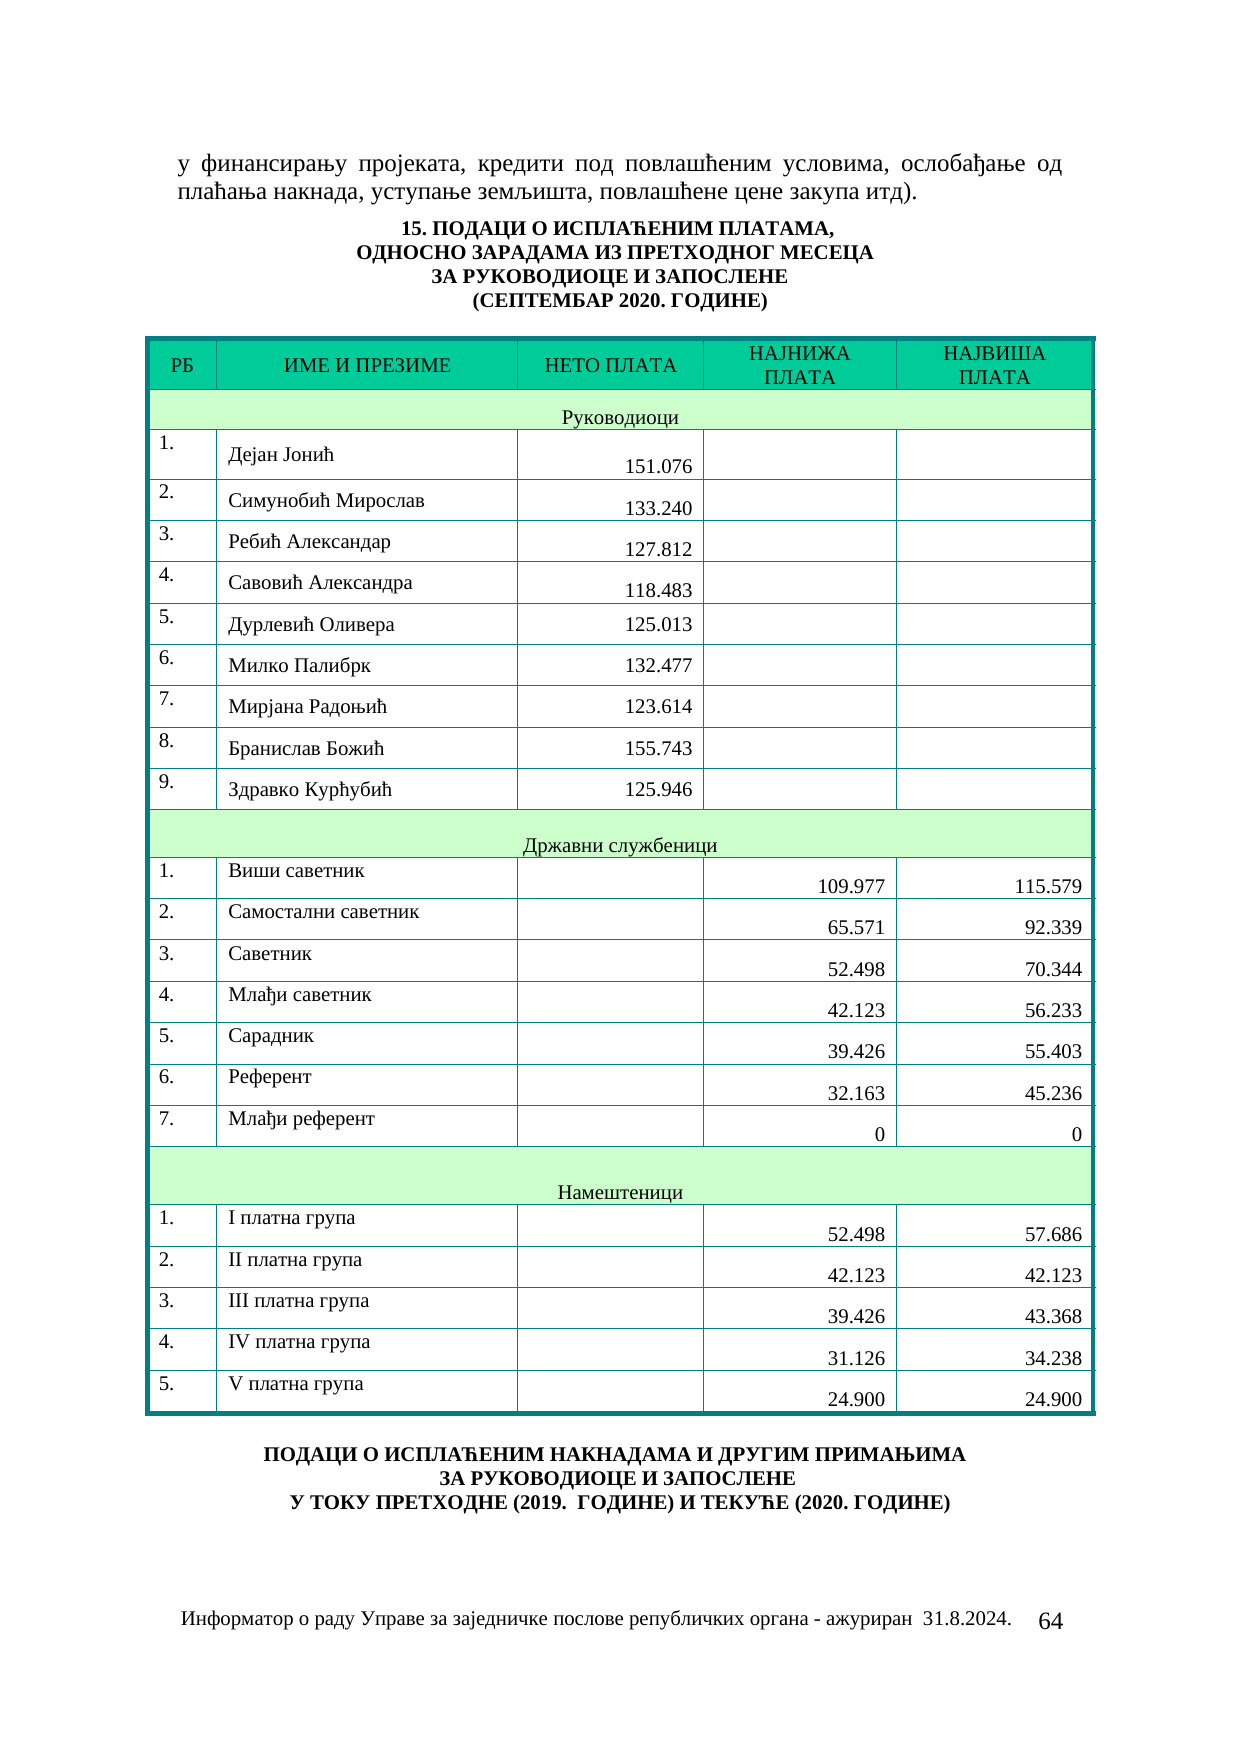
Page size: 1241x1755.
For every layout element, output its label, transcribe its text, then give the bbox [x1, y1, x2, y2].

table_cell [704, 686, 896, 727]
table_cell 24.900 [897, 1371, 1091, 1411]
table_cell 6. [150, 1065, 216, 1105]
table_cell Млађи саветник [217, 982, 517, 1022]
table_cell [897, 686, 1091, 727]
table_cell 52.498 [704, 1205, 896, 1246]
table_cell Дејан Јонић [217, 430, 517, 478]
table_cell [518, 1023, 703, 1063]
table_cell Саветник [217, 940, 517, 981]
table_cell Намештеници [150, 1147, 1091, 1204]
table_cell 4. [150, 982, 216, 1022]
table_cell 4. [150, 1329, 216, 1369]
table_cell [897, 604, 1091, 644]
table_cell 132.477 [518, 645, 703, 685]
table_cell [897, 645, 1091, 685]
text ОДНОСНО ЗАРАДАМА ИЗ ПРЕТХОДНОГ МЕСЕЦА [177, 240, 1063, 264]
table_cell 52.498 [704, 940, 896, 981]
table_cell 133.240 [518, 480, 703, 520]
table_cell Здравко Курћубић [217, 769, 517, 809]
table_cell Млађи референт [217, 1106, 517, 1146]
table_cell 1. [150, 1205, 216, 1246]
table_cell 42.123 [704, 1247, 896, 1287]
table_cell 3. [150, 940, 216, 981]
table_cell [704, 604, 896, 644]
table_cell 0 [897, 1106, 1091, 1146]
table_cell 1. [150, 430, 216, 478]
table_cell Ребић Александар [217, 521, 517, 561]
table_cell 32.163 [704, 1065, 896, 1105]
table_cell [897, 728, 1091, 768]
table_cell V платна група [217, 1371, 517, 1411]
table_cell [704, 769, 896, 809]
table_cell Симунобић Мирослав [217, 480, 517, 520]
table_cell Референт [217, 1065, 517, 1105]
table_cell 125.946 [518, 769, 703, 809]
table_cell [897, 430, 1091, 478]
table_header НАЈНИЖА ПЛАТА [704, 341, 896, 389]
text У ТОКУ ПРЕТХОДНЕ (2019. ГОДИНЕ) И ТЕКУЋЕ (2020. ГОДИНЕ) [177, 1490, 1063, 1514]
table_cell 151.076 [518, 430, 703, 478]
table_cell Дурлевић Оливера [217, 604, 517, 644]
table_header РБ [150, 341, 216, 389]
table_cell 127.812 [518, 521, 703, 561]
table_cell 45.236 [897, 1065, 1091, 1105]
table_cell [518, 940, 703, 981]
table_cell 4. [150, 562, 216, 602]
table_cell 2. [150, 480, 216, 520]
table_cell 34.238 [897, 1329, 1091, 1369]
table_cell [518, 858, 703, 898]
text у финансирању пројеката, кредити под повлашћеним условима, ослобађање од плаћања накнада, уступање земљишта, повлашћене цене закупа итд). [177, 148, 1063, 205]
table_cell [518, 1247, 703, 1287]
table_cell 155.743 [518, 728, 703, 768]
table_cell 115.579 [897, 858, 1091, 898]
text (СЕПТЕМБАР 2020. ГОДИНЕ) [177, 288, 1063, 312]
table_cell [518, 982, 703, 1022]
text ПОДАЦИ О ИСПЛАЋЕНИМ НАКНАДАМА И ДРУГИМ ПРИМАЊИМА [177, 1442, 1063, 1466]
table_cell 92.339 [897, 899, 1091, 939]
table_cell 2. [150, 899, 216, 939]
table_cell 8. [150, 728, 216, 768]
table_cell [897, 562, 1091, 602]
table_cell 42.123 [897, 1247, 1091, 1287]
table_cell 42.123 [704, 982, 896, 1022]
table_cell 65.571 [704, 899, 896, 939]
table_cell 118.483 [518, 562, 703, 602]
table_cell [518, 1371, 703, 1411]
table_cell [518, 1106, 703, 1146]
table_cell 109.977 [704, 858, 896, 898]
table_cell [518, 1065, 703, 1105]
table_cell 55.403 [897, 1023, 1091, 1063]
table_cell 39.426 [704, 1288, 896, 1328]
table_cell 7. [150, 686, 216, 727]
table_cell [518, 1205, 703, 1246]
table_cell [704, 728, 896, 768]
table_cell Бранислав Божић [217, 728, 517, 768]
table_cell I платна група [217, 1205, 517, 1246]
table_cell Сарадник [217, 1023, 517, 1063]
table_cell 56.233 [897, 982, 1091, 1022]
table_cell 9. [150, 769, 216, 809]
table_cell Виши саветник [217, 858, 517, 898]
table_cell Милко Палибрк [217, 645, 517, 685]
table_cell Самостални саветник [217, 899, 517, 939]
table_cell 5. [150, 1371, 216, 1411]
text 15. ПОДАЦИ О ИСПЛАЋЕНИМ ПЛАТАМА, [177, 216, 1063, 240]
table_cell [518, 1288, 703, 1328]
table_cell Савовић Александра [217, 562, 517, 602]
table_cell II платна група [217, 1247, 517, 1287]
text ЗА РУКОВОДИОЦЕ И ЗАПОСЛЕНЕ [177, 1466, 1063, 1490]
table_cell [704, 521, 896, 561]
table_cell [897, 769, 1091, 809]
table_cell 57.686 [897, 1205, 1091, 1246]
table_cell Мирјана Радоњић [217, 686, 517, 727]
table_cell 3. [150, 1288, 216, 1328]
table_cell 39.426 [704, 1023, 896, 1063]
table_cell 3. [150, 521, 216, 561]
table_cell 7. [150, 1106, 216, 1146]
table_cell [704, 562, 896, 602]
table_header НАЈВИША ПЛАТА [897, 341, 1091, 389]
table_cell 125.013 [518, 604, 703, 644]
table_cell 5. [150, 1023, 216, 1063]
table_cell [704, 645, 896, 685]
table_cell Државни службеници [150, 810, 1091, 857]
table_cell [897, 480, 1091, 520]
table_cell 6. [150, 645, 216, 685]
table_cell [704, 430, 896, 478]
table_cell [704, 480, 896, 520]
table_cell 0 [704, 1106, 896, 1146]
text ЗА РУКОВОДИОЦЕ И ЗАПОСЛЕНЕ [177, 264, 1063, 288]
table_cell 31.126 [704, 1329, 896, 1369]
table_cell [897, 521, 1091, 561]
table_cell III платна група [217, 1288, 517, 1328]
table_cell [518, 1329, 703, 1369]
table_cell Руководиоци [150, 390, 1091, 429]
table_header НЕТО ПЛАТА [518, 341, 703, 389]
table_cell 1. [150, 858, 216, 898]
table_cell 123.614 [518, 686, 703, 727]
table_cell 2. [150, 1247, 216, 1287]
table_cell 5. [150, 604, 216, 644]
table_cell 70.344 [897, 940, 1091, 981]
table_header ИМЕ И ПРЕЗИМЕ [217, 341, 517, 389]
table_cell IV платна група [217, 1329, 517, 1369]
table_cell [518, 899, 703, 939]
table_cell 24.900 [704, 1371, 896, 1411]
table_cell 43.368 [897, 1288, 1091, 1328]
